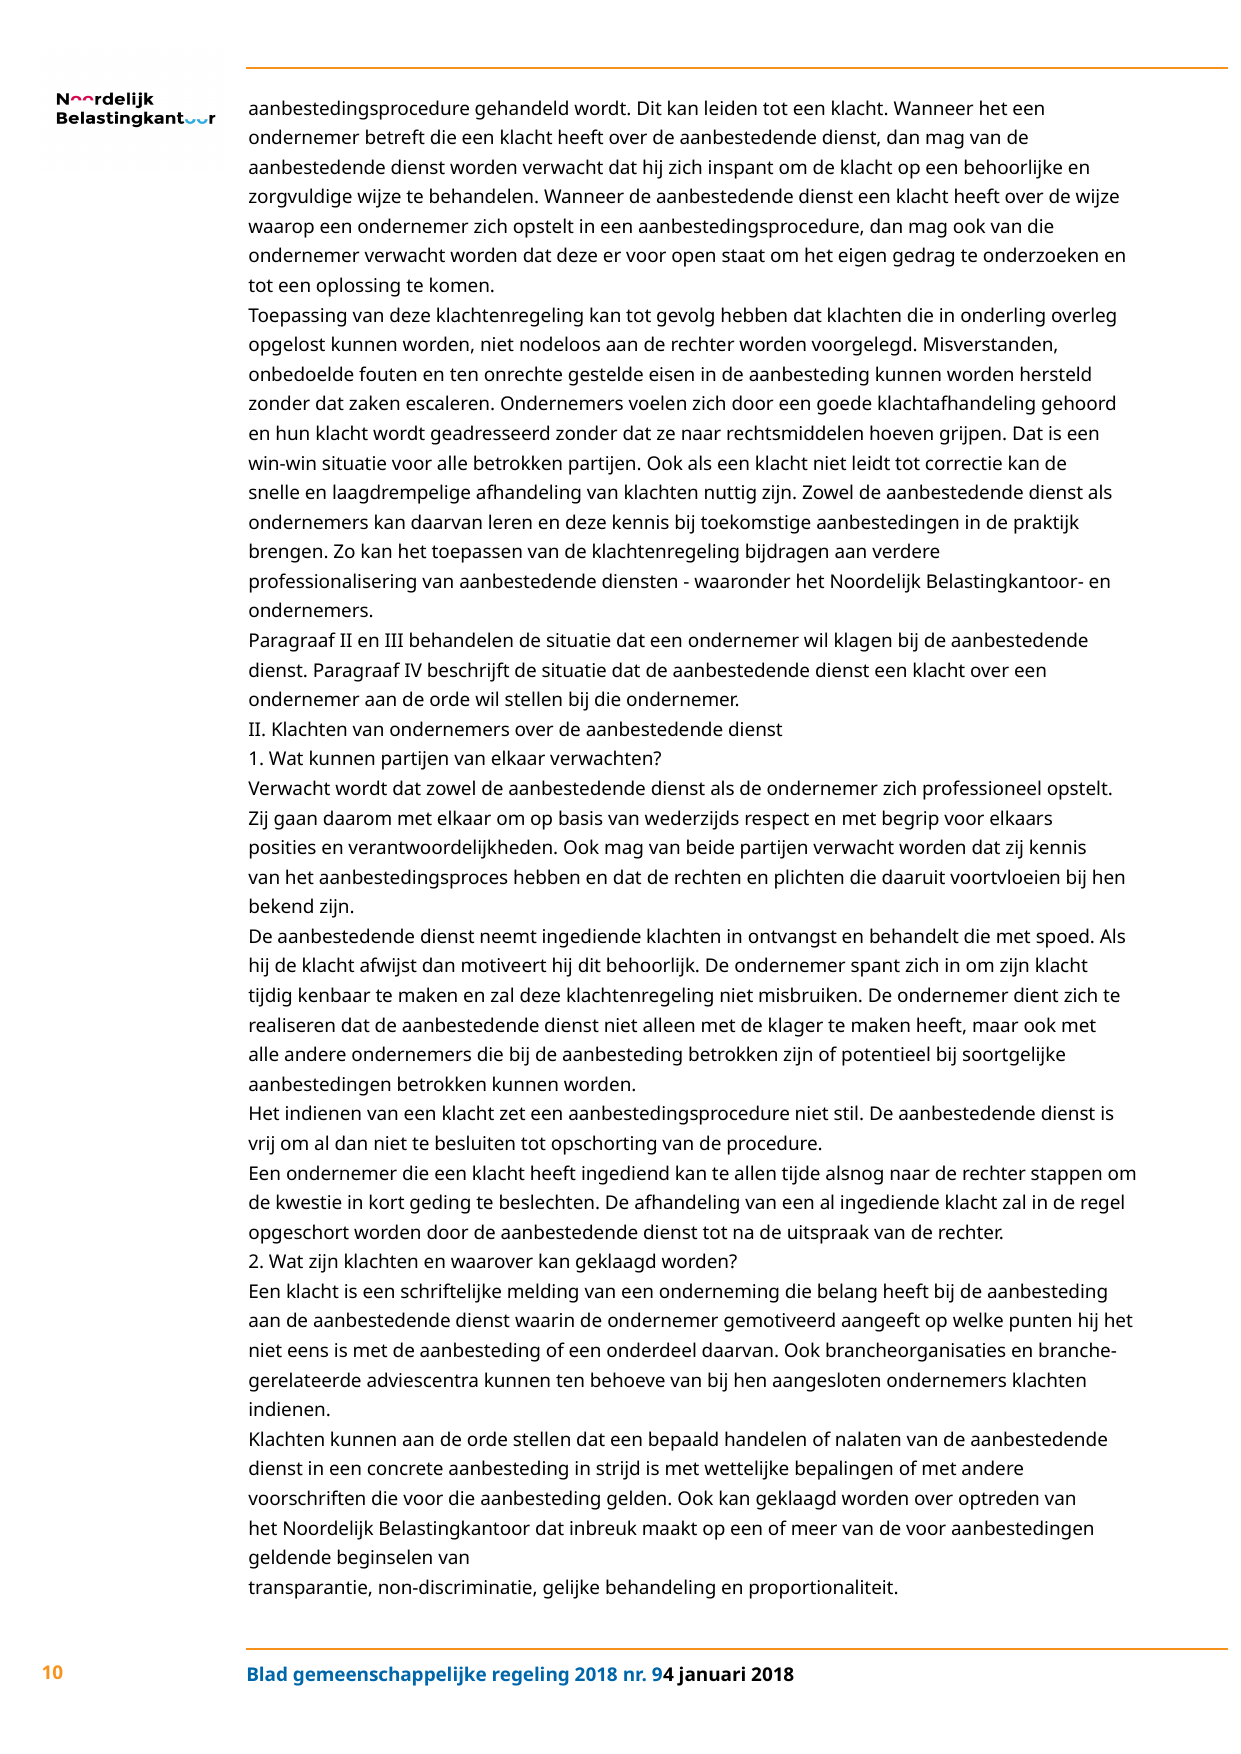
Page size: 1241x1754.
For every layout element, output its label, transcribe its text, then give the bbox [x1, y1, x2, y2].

text zonder dat zaken escaleren. Ondernemers voelen zich door een goede klachtafhandeling gehoord [248, 391, 1152, 416]
text brengen. Zo kan het toepassen van de klachtenregeling bijdragen aan verdere [248, 538, 1152, 564]
text II. Klachten van ondernemers over de aanbestedende dienst [248, 716, 1152, 742]
picture [41, 47, 231, 172]
text Een klacht is een schriftelijke melding van een onderneming die belang heeft bij de aanbesteding [248, 1278, 1152, 1304]
text Toepassing van deze klachtenregeling kan tot gevolg hebben dat klachten die in onderling overleg [248, 302, 1152, 328]
text Zij gaan daarom met elkaar om op basis van wederzijds respect en met begrip voor elkaars [248, 805, 1152, 831]
text Het indienen van een klacht zet een aanbestedingsprocedure niet stil. De aanbestedende dienst is [248, 1101, 1152, 1126]
text dienst in een concrete aanbesteding in strijd is met wettelijke bepalingen of met andere [248, 1456, 1152, 1481]
text opgelost kunnen worden, niet nodeloos aan de rechter worden voorgelegd. Misverstanden, [248, 331, 1152, 357]
text aan de aanbestedende dienst waarin de ondernemer gemotiveerd aangeeft op welke punten hij het niet eens is met de aanbesteding of een onderdeel daarvan. Ook brancheorganisaties en branche-gerelateerde adviescentra kunnen ten behoeve van bij hen aangesloten ondernemers klachten indienen. [248, 1308, 1152, 1422]
text ondernemers kan daarvan leren en deze kennis bij toekomstige aanbestedingen in de praktijk [248, 509, 1152, 535]
text snelle en laagdrempelige afhandeling van klachten nuttig zijn. Zowel de aanbestedende dienst als [248, 479, 1152, 505]
text onbedoelde fouten en ten onrechte gestelde eisen in de aanbesteding kunnen worden hersteld [248, 361, 1152, 387]
text De aanbestedende dienst neemt ingediende klachten in ontvangst en behandelt die met spoed. Als [248, 923, 1152, 949]
text posities en verantwoordelijkheden. Ook mag van beide partijen verwacht worden dat zij kennis [248, 834, 1152, 860]
text Verwacht wordt dat zowel de aanbestedende dienst als de ondernemer zich professioneel opstelt. [248, 775, 1152, 801]
text en hun klacht wordt geadresseerd zonder dat ze naar rechtsmiddelen hoeven grijpen. Dat is een [248, 420, 1152, 446]
text Paragraaf II en III behandelen de situatie dat een ondernemer wil klagen bij de aanbestedende [248, 627, 1152, 653]
text transparantie, non-discriminatie, gelijke behandeling en proportionaliteit. [248, 1574, 1152, 1600]
text hij de klacht afwijst dan motiveert hij dit behoorlijk. De ondernemer spant zich in om zijn klacht [248, 953, 1152, 978]
text bekend zijn. [248, 893, 1152, 919]
text voorschriften die voor die aanbesteding gelden. Ook kan geklaagd worden over optreden van [248, 1485, 1152, 1511]
text tijdig kenbaar te maken en zal deze klachtenregeling niet misbruiken. De ondernemer dient zich te [248, 982, 1152, 1008]
text 2. Wat zijn klachten en waarover kan geklaagd worden? [248, 1248, 1152, 1274]
text 1. Wat kunnen partijen van elkaar verwachten? [248, 746, 1152, 771]
text van het aanbestedingsproces hebben en dat de rechten en plichten die daaruit voortvloeien bij hen [248, 864, 1152, 890]
text Klachten kunnen aan de orde stellen dat een bepaald handelen of nalaten van de aanbestedende [248, 1426, 1152, 1452]
text realiseren dat de aanbestedende dienst niet alleen met de klager te maken heeft, maar ook met [248, 1012, 1152, 1038]
text Een ondernemer die een klacht heeft ingediend kan te allen tijde alsnog naar de rechter stappen om de kwestie in kort geding te beslechten. De afhandeling van een al ingediende klacht zal in de regel opgeschort worden door de aanbestedende dienst tot na de uitspraak van de rechter. [248, 1160, 1152, 1245]
text aanbestedingen betrokken kunnen worden. [248, 1071, 1152, 1097]
text dienst. Paragraaf IV beschrijft de situatie dat de aanbestedende dienst een klacht over een [248, 657, 1152, 683]
text ondernemer aan de orde wil stellen bij die ondernemer. [248, 686, 1152, 712]
text professionalisering van aanbestedende diensten - waaronder het Noordelijk Belastingkantoor- en ondernemers. [248, 568, 1152, 623]
text vrij om al dan niet te besluiten tot opschorting van de procedure. [248, 1130, 1152, 1156]
text het Noordelijk Belastingkantoor dat inbreuk maakt op een of meer van de voor aanbestedingen geldende beginselen van [248, 1515, 1152, 1570]
text aanbestedingsprocedure gehandeld wordt. Dit kan leiden tot een klacht. Wanneer het een ondernemer betreft die een klacht heeft over de aanbestedende dienst, dan mag van de aanbestedende dienst worden verwacht dat hij zich inspant om de klacht op een behoorlijke en zorgvuldige wijze te behandelen. Wanneer de aanbestedende dienst een klacht heeft over de wijze waarop een ondernemer zich opstelt in een aanbestedingsprocedure, dan mag ook van die ondernemer verwacht worden dat deze er voor open staat om het eigen gedrag te onderzoeken en tot een oplossing te komen. [248, 95, 1152, 298]
text alle andere ondernemers die bij de aanbesteding betrokken zijn of potentieel bij soortgelijke [248, 1041, 1152, 1067]
text win-win situatie voor alle betrokken partijen. Ook als een klacht niet leidt tot correctie kan de [248, 450, 1152, 476]
